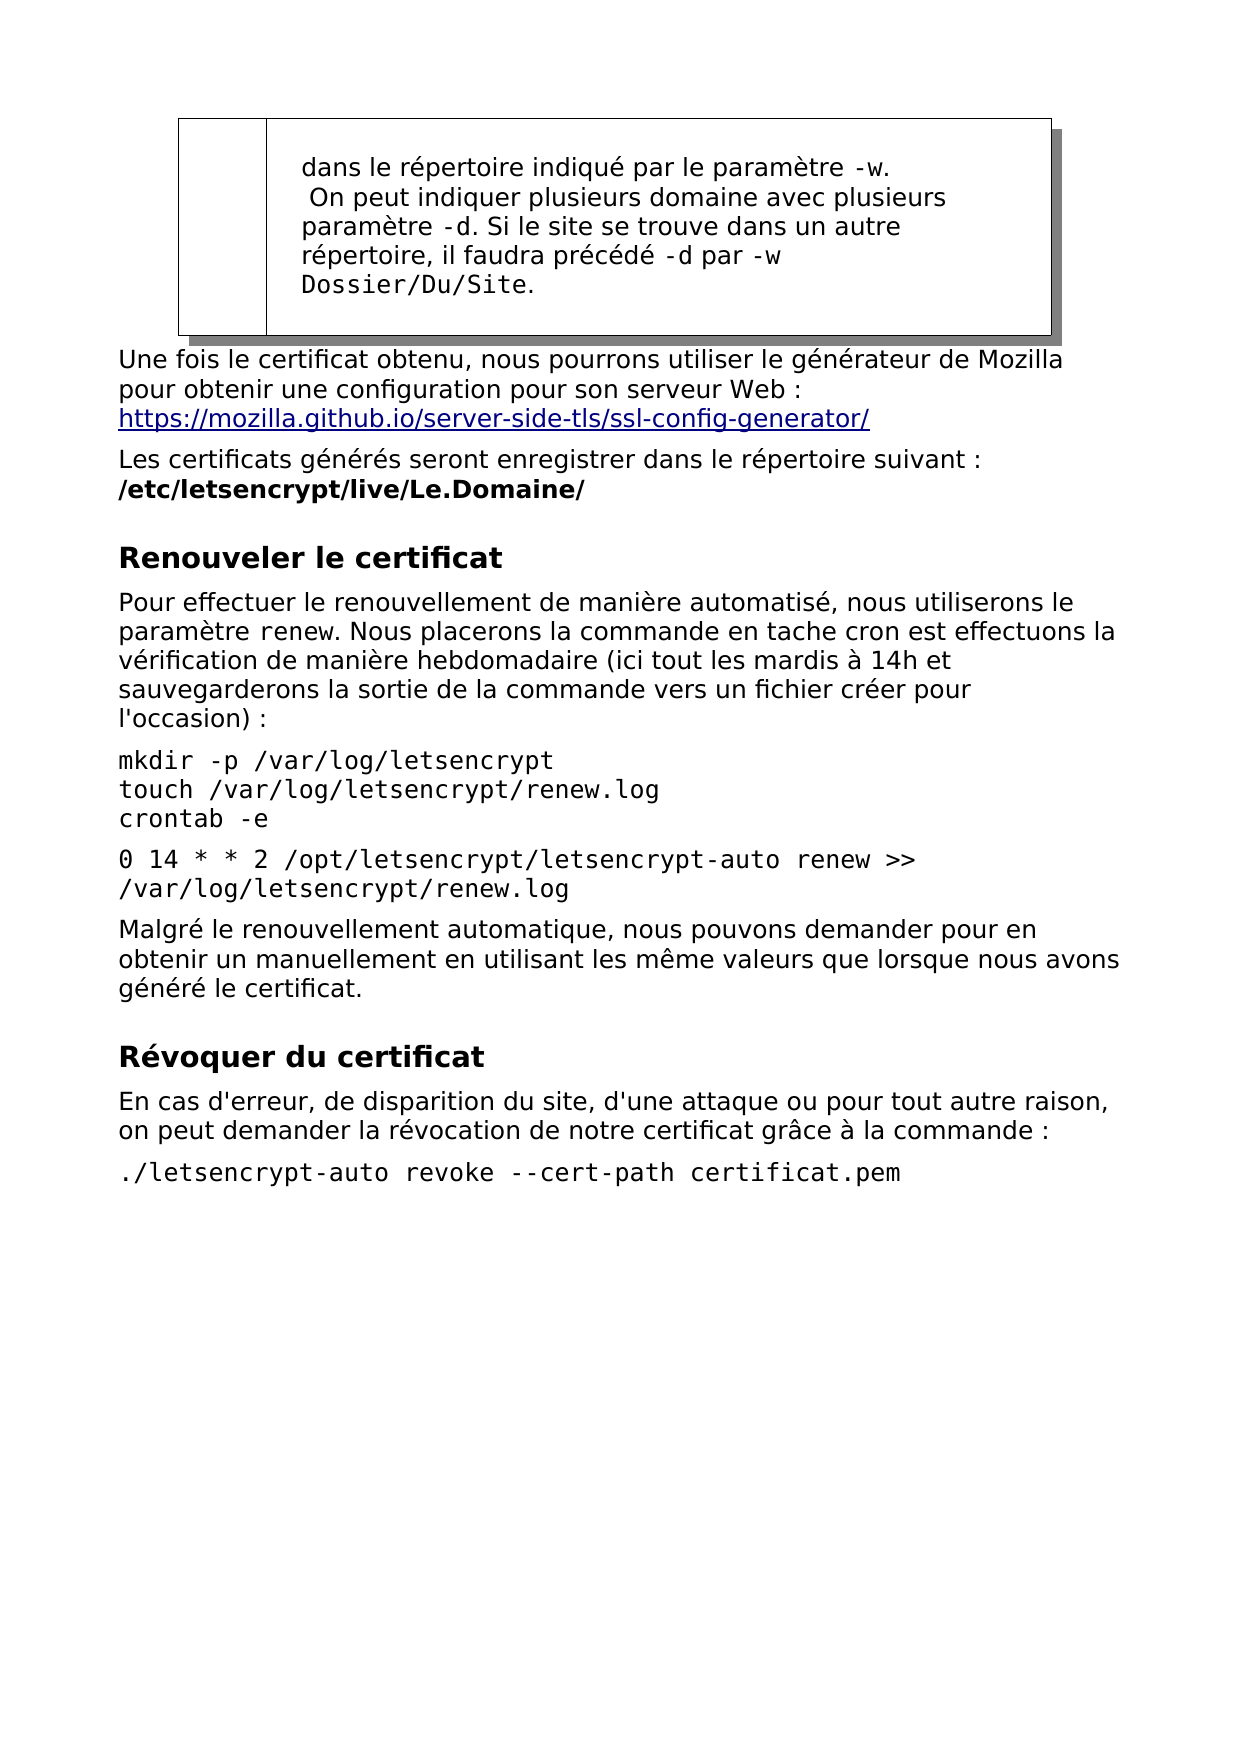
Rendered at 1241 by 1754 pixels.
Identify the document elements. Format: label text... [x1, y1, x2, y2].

table_header dans le répertoire indiqué par le paramètre -w. On peut indiquer plusieurs domaine avec plusieurs paramètre -d. Si le site se trouve dans un autre répertoire, il faudra précédé -d par -w Dossier/Du/Site. [267, 119, 1051, 335]
text Pour effectuer le renouvellement de manière automatisé, nous utiliserons le paramètre renew. Nous placerons la commande en tache cron est effectuons la vérification de manière hebdomadaire (ici tout les mardis à 14h et sauvegarderons la sortie de la commande vers un fichier créer pour l'occasion) : [118, 588, 1122, 734]
table_header [179, 119, 266, 335]
text 0 14 * * 2 /opt/letsencrypt/letsencrypt-auto renew >> /var/log/letsencrypt/renew.log [118, 846, 1122, 904]
subtitle Révoquer du certificat [118, 1041, 1122, 1074]
text Les certificats générés seront enregistrer dans le répertoire suivant : /etc/letsencrypt/live/Le.Domaine/ [118, 446, 1122, 504]
text mkdir -p /var/log/letsencrypt touch /var/log/letsencrypt/renew.log crontab -e [118, 746, 1122, 834]
text Une fois le certificat obtenu, nous pourrons utiliser le générateur de Mozilla pour obtenir une configuration pour son serveur Web : https://mozilla.github.io/server-side-tls/ssl-config-generator/ [118, 346, 1122, 433]
text ./letsencrypt-auto revoke --cert-path certificat.pem [118, 1158, 1122, 1187]
subtitle Renouveler le certificat [118, 541, 1122, 575]
text Malgré le renouvellement automatique, nous pouvons demander pour en obtenir un manuellement en utilisant les même valeurs que lorsque nous avons généré le certificat. [118, 916, 1122, 1003]
text En cas d'erreur, de disparition du site, d'une attaque ou pour tout autre raison, on peut demander la révocation de notre certificat grâce à la commande : [118, 1087, 1122, 1145]
